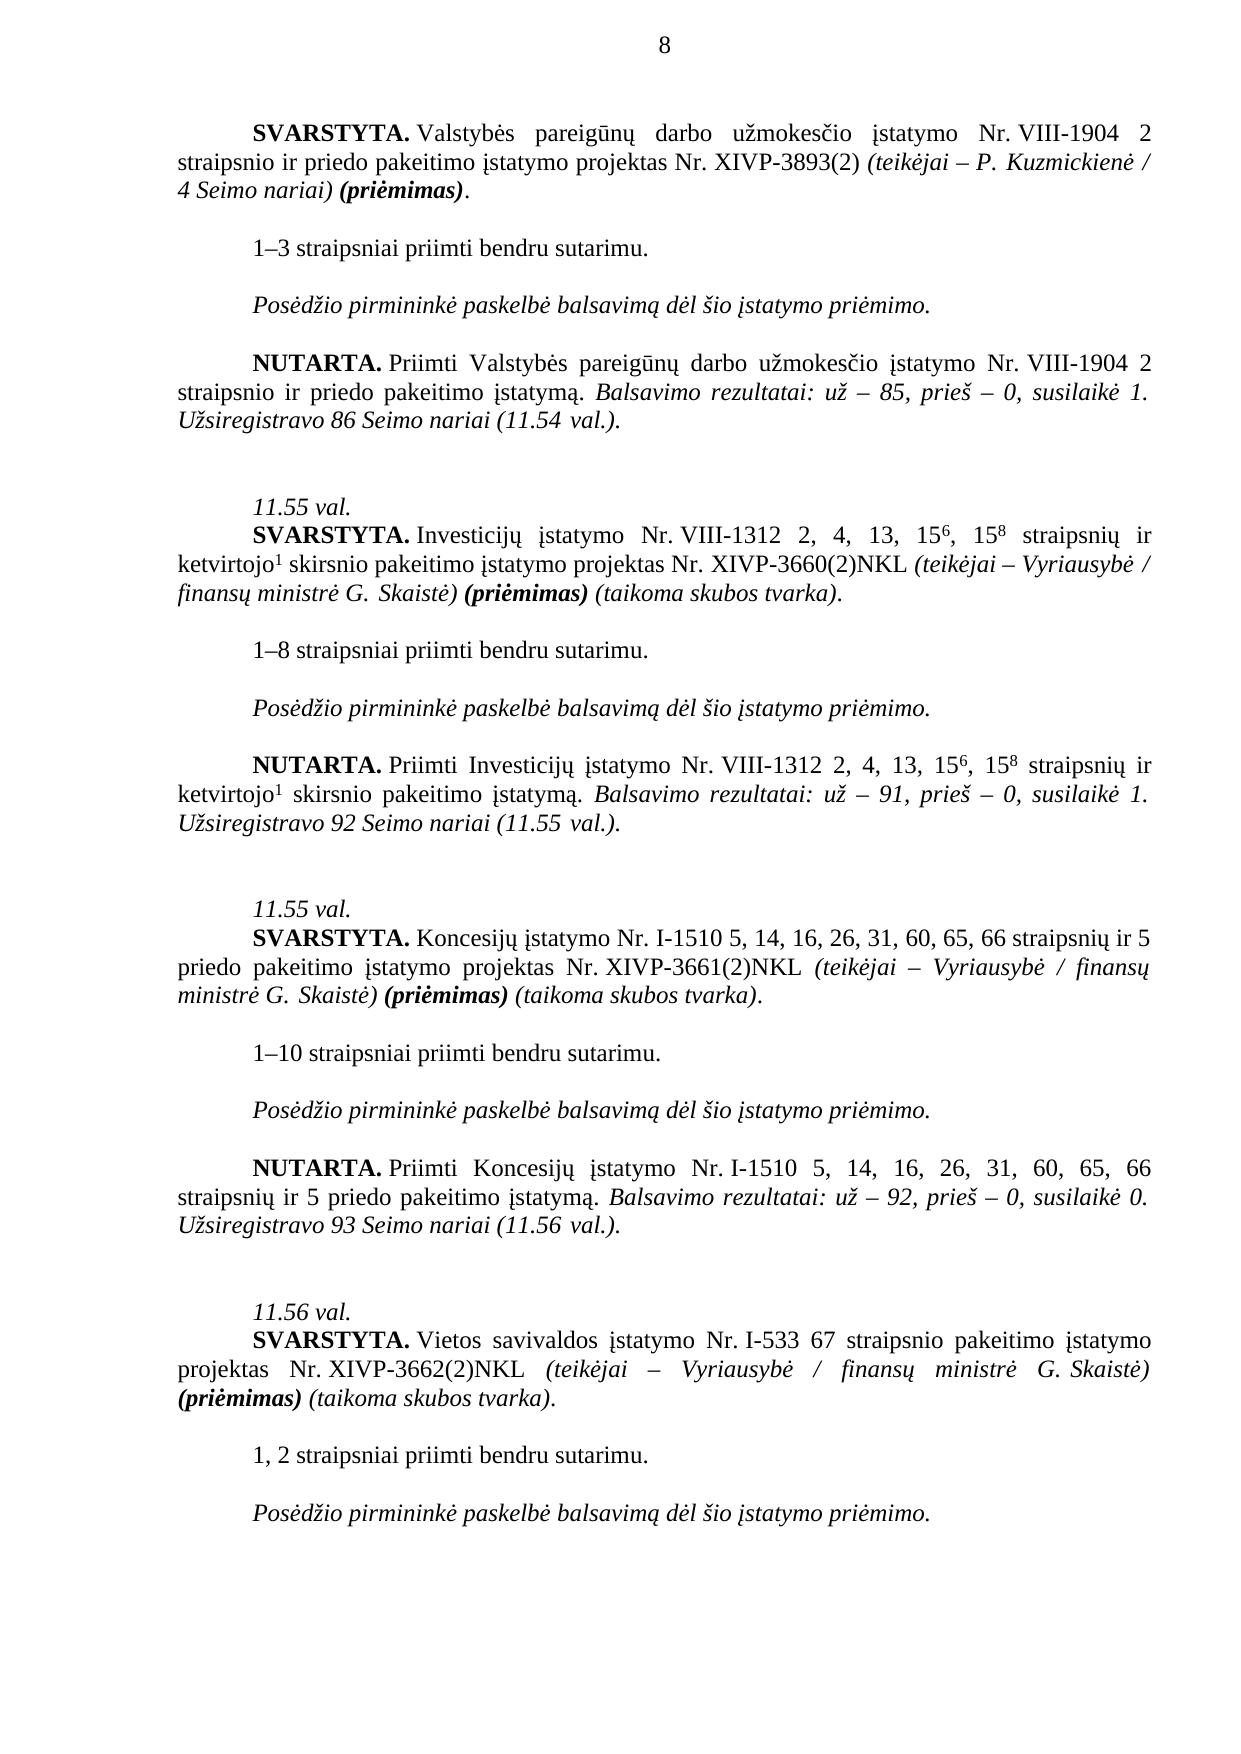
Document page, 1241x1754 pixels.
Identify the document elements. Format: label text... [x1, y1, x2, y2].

text 1–10 straipsniai priimti bendru sutarimu. [177, 1038, 1152, 1067]
text 1–8 straipsniai priimti bendru sutarimu. [177, 636, 1152, 664]
text 11.55 val. [177, 894, 1152, 923]
text Posėdžio pirmininkė paskelbė balsavimą dėl šio įstatymo priėmimo. [177, 1498, 1152, 1527]
text SVARSTYTA. Investicijų įstatymo Nr. VIII-1312 2, 4, 13, 156, 158 straipsnių ir ketvirtojo1 skirsnio pakeitimo įstatymo projektas Nr. XIVP-3660(2)NKL (teikėjai – Vyriausybė / finansų ministrė G. Skaistė) (priėmimas) (taikoma skubos tvarka). [177, 521, 1152, 607]
text Posėdžio pirmininkė paskelbė balsavimą dėl šio įstatymo priėmimo. [177, 1096, 1152, 1124]
text Posėdžio pirmininkė paskelbė balsavimą dėl šio įstatymo priėmimo. [177, 693, 1152, 722]
text Posėdžio pirmininkė paskelbė balsavimą dėl šio įstatymo priėmimo. [177, 291, 1152, 319]
text 11.56 val. [177, 1297, 1152, 1326]
text NUTARTA. Priimti Koncesijų įstatymo Nr. I-1510 5, 14, 16, 26, 31, 60, 65, 66 straipsnių ir 5 priedo pakeitimo įstatymą. Balsavimo rezultatai: už – 92, prieš – 0, susilaikė 0. Užsiregistravo 93 Seimo nariai (11.56 val.). [177, 1153, 1152, 1239]
text SVARSTYTA. Koncesijų įstatymo Nr. I-1510 5, 14, 16, 26, 31, 60, 65, 66 straipsnių ir 5 priedo pakeitimo įstatymo projektas Nr. XIVP-3661(2)NKL (teikėjai – Vyriausybė / finansų ministrė G. Skaistė) (priėmimas) (taikoma skubos tvarka). [177, 923, 1152, 1009]
text SVARSTYTA. Valstybės pareigūnų darbo užmokesčio įstatymo Nr. VIII-1904 2 straipsnio ir priedo pakeitimo įstatymo projektas Nr. XIVP-3893(2) (teikėjai – P. Kuzmickienė / 4 Seimo nariai) (priėmimas). [177, 118, 1152, 204]
text NUTARTA. Priimti Valstybės pareigūnų darbo užmokesčio įstatymo Nr. VIII-1904 2 straipsnio ir priedo pakeitimo įstatymą. Balsavimo rezultatai: už – 85, prieš – 0, susilaikė 1. Užsiregistravo 86 Seimo nariai (11.54 val.). [177, 348, 1152, 434]
text 1, 2 straipsniai priimti bendru sutarimu. [177, 1441, 1152, 1469]
text 11.55 val. [177, 492, 1152, 521]
text SVARSTYTA. Vietos savivaldos įstatymo Nr. I-533 67 straipsnio pakeitimo įstatymo projektas Nr. XIVP-3662(2)NKL (teikėjai – Vyriausybė / finansų ministrė G. Skaistė) (priėmimas) (taikoma skubos tvarka). [177, 1326, 1152, 1412]
text NUTARTA. Priimti Investicijų įstatymo Nr. VIII-1312 2, 4, 13, 156, 158 straipsnių ir ketvirtojo1 skirsnio pakeitimo įstatymą. Balsavimo rezultatai: už – 91, prieš – 0, susilaikė 1. Užsiregistravo 92 Seimo nariai (11.55 val.). [177, 751, 1152, 837]
text 1–3 straipsniai priimti bendru sutarimu. [177, 233, 1152, 262]
